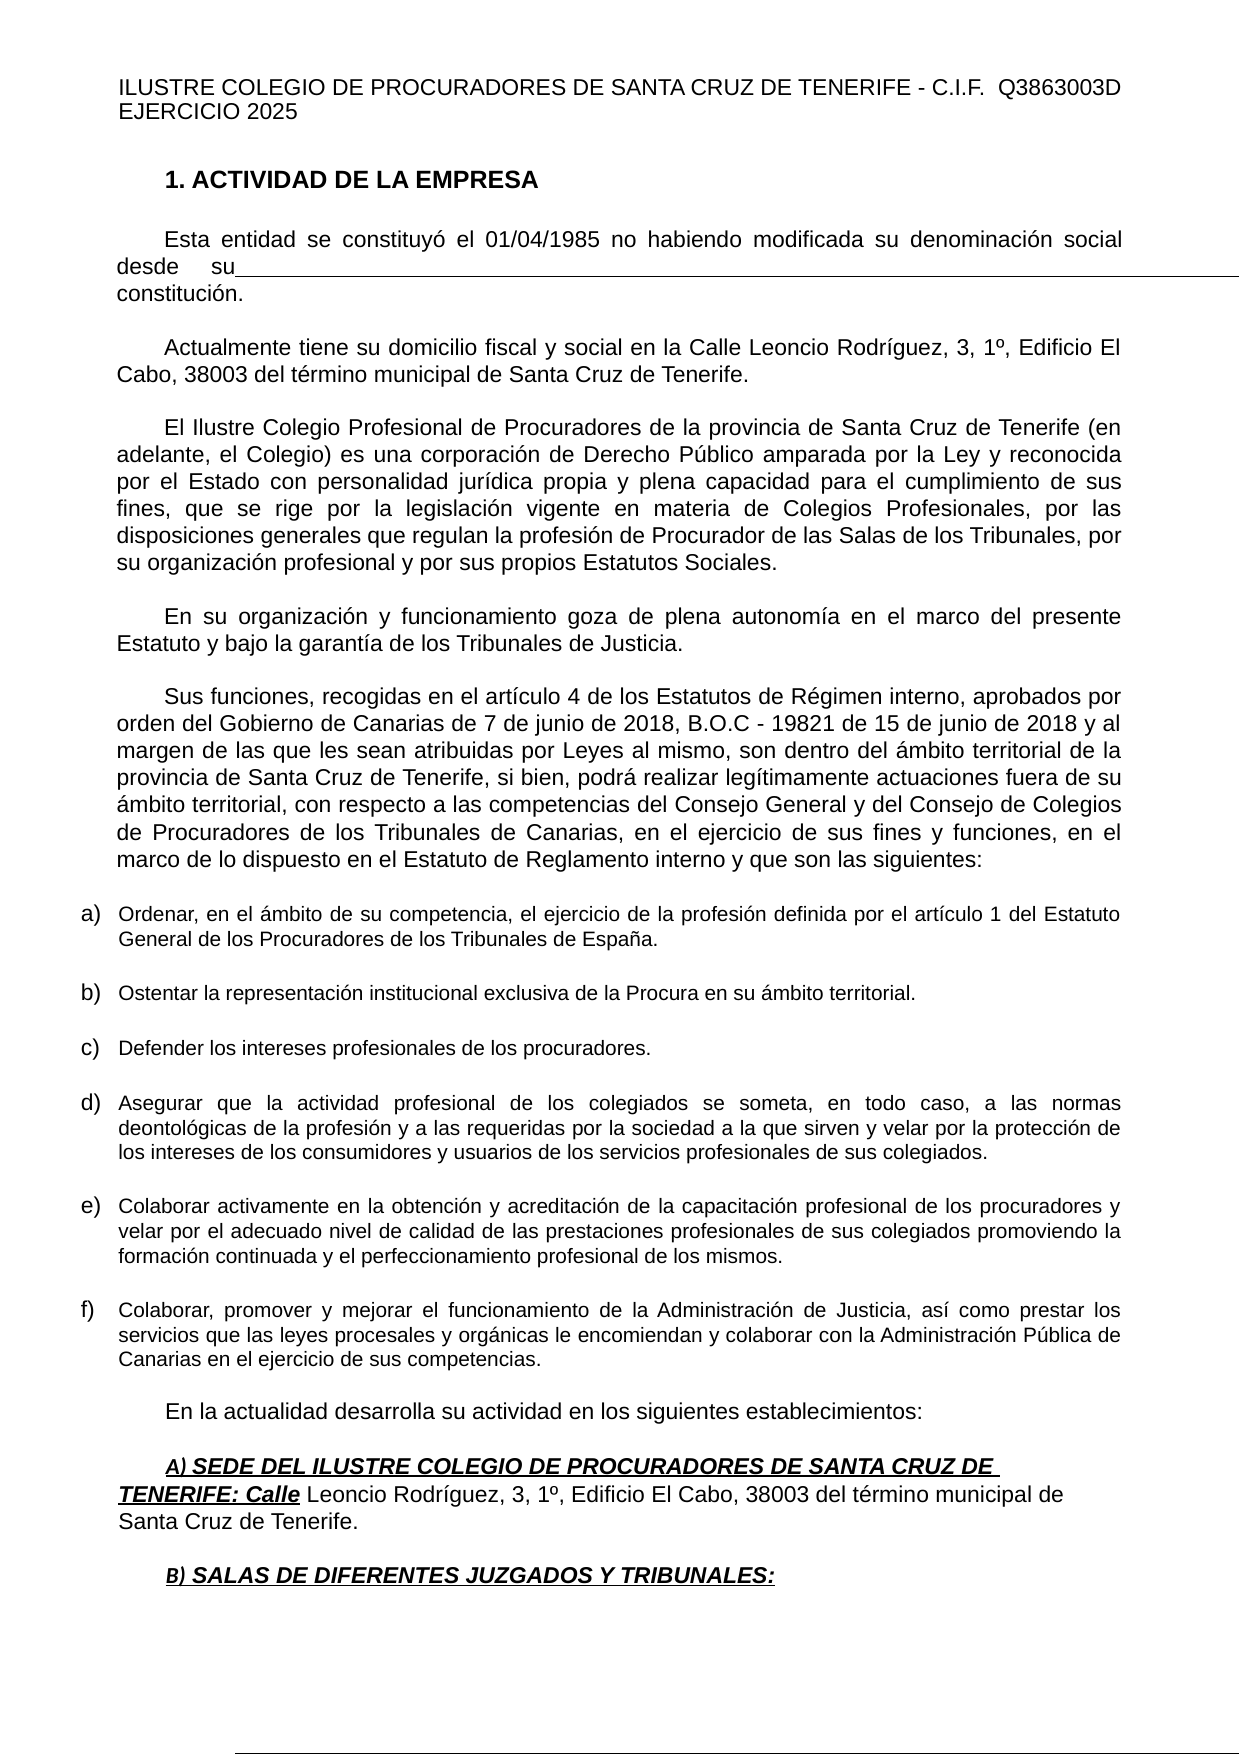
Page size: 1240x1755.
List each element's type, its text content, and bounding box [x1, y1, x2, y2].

list Ordenar, en el ámbito de su competencia, el ejercicio de la profesión definida por el artículo 1 del Estatuto General de los Procuradores de los Tribunales de España. [81, 900, 1122, 951]
list SALAS DE DIFERENTES JUZGADOS Y TRIBUNALES: [118, 1561, 1122, 1589]
text Sus funciones, recogidas en el artículo 4 de los Estatutos de Régimen interno, aprobados por orden del Gobierno de Canarias de 7 de junio de 2018, B.O.C - 19821 de 15 de junio de 2018 y al margen de las que les sean atribuidas por Leyes al mismo, son dentro del ámbito territorial de la provincia de Santa Cruz de Tenerife, si bien, podrá realizar legítimamente actuaciones fuera de su ámbito territorial, con respecto a las competencias del Consejo General y del Consejo de Colegios de Procuradores de los Tribunales de Canarias, en el ejercicio de sus fines y funciones, en el marco de lo dispuesto en el Estatuto de Reglamento interno y que son las siguientes: [116, 683, 1122, 872]
text En su organización y funcionamiento goza de plena autonomía en el marco del presente Estatuto y bajo la garantía de los Tribunales de Justicia. [116, 603, 1122, 656]
subtitle 1. ACTIVIDAD DE LA EMPRESA [164, 158, 1122, 195]
text Actualmente tiene su domicilio fiscal y social en la Calle Leoncio Rodríguez, 3, 1º, Edificio El Cabo, 38003 del término municipal de Santa Cruz de Tenerife. [116, 333, 1122, 387]
text En la actualidad desarrolla su actividad en los siguientes establecimientos: [165, 1398, 1122, 1424]
list Ostentar la representación institucional exclusiva de la Procura en su ámbito territorial. [81, 979, 1122, 1006]
list Asegurar que la actividad profesional de los colegiados se someta, en todo caso, a las normas deontológicas de la profesión y a las requeridas por la sociedad a la que sirven y velar por la protección de los intereses de los consumidores y usuarios de los servicios profesionales de sus colegiados. [81, 1088, 1122, 1164]
list Defender los intereses profesionales de los procuradores. [81, 1034, 1122, 1060]
list Colaborar activamente en la obtención y acreditación de la capacitación profesional de los procuradores y velar por el adecuado nivel de calidad de las prestaciones profesionales de sus colegiados promoviendo la formación continuada y el perfeccionamiento profesional de los mismos. [81, 1192, 1122, 1268]
text El Ilustre Colegio Profesional de Procuradores de la provincia de Santa Cruz de Tenerife (en adelante, el Colegio) es una corporación de Derecho Público amparada por la Ley y reconocida por el Estado con personalidad jurídica propia y plena capacidad para el cumplimiento de sus fines, que se rige por la legislación vigente en materia de Colegios Profesionales, por las disposiciones generales que regulan la profesión de Procurador de las Salas de los Tribunales, por su organización profesional y por sus propios Estatutos Sociales. [116, 414, 1122, 576]
list Colaborar, promover y mejorar el funcionamiento de la Administración de Justicia, así como prestar los servicios que las leyes procesales y orgánicas le encomiendan y colaborar con la Administración Pública de Canarias en el ejercicio de sus competencias. [81, 1296, 1122, 1371]
text Esta entidad se constituyó el 01/04/1985 no habiendo modificada su denominación social desde su constitución. [116, 226, 1122, 306]
list SEDE DEL ILUSTRE COLEGIO DE PROCURADORES DE SANTA CRUZ DE TENERIFE: Calle Leoncio Rodríguez, 3, 1º, Edificio El Cabo, 38003 del término municipal de Santa Cruz de Tenerife. [118, 1452, 1122, 1534]
